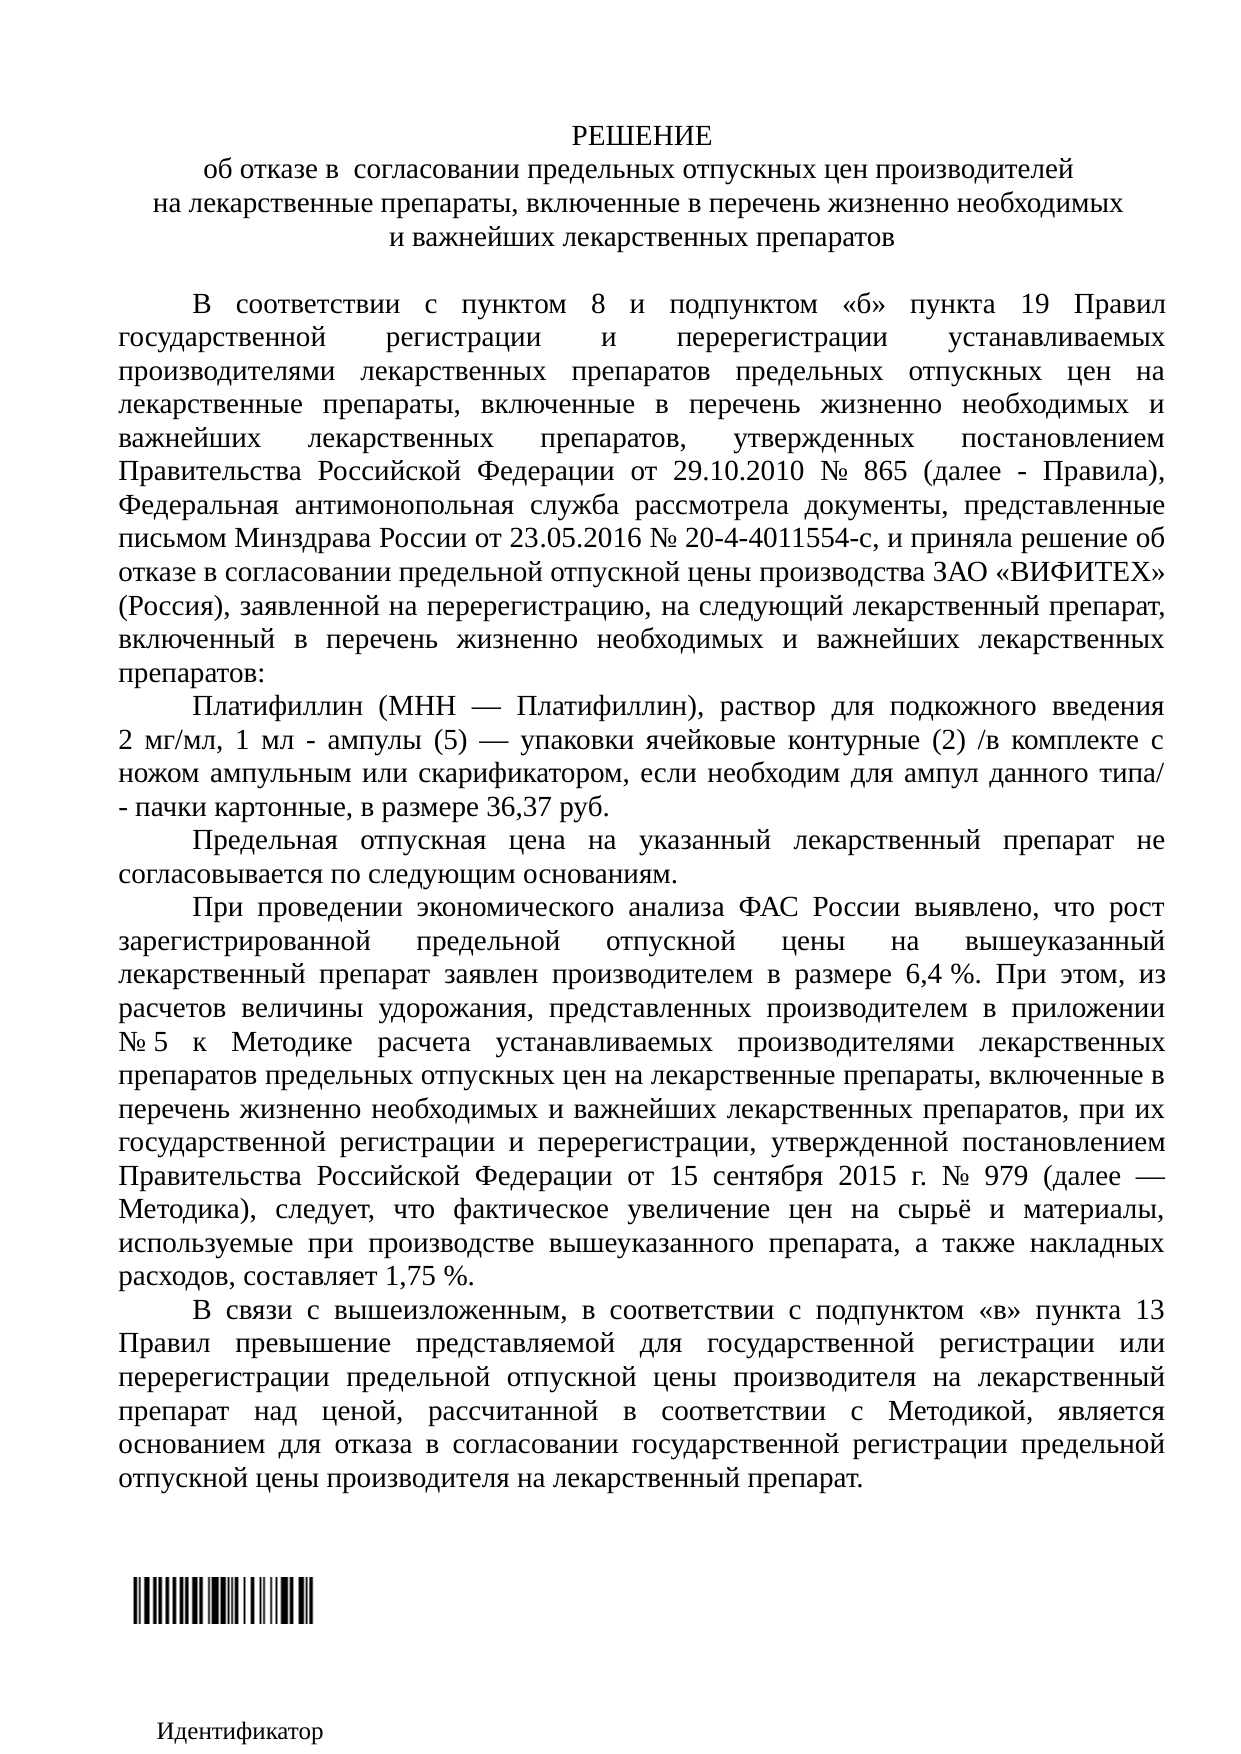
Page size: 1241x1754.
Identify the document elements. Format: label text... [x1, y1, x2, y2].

text об отказе в согласовании предельных отпускных цен производителей [118, 152, 1166, 185]
text При проведении экономического анализа ФАС России выявлено, что рост зарегистрированной предельной отпускной цены на вышеуказанный лекарственный препарат заявлен производителем в размере 6,4 %. При этом, из расчетов величины удорожания, представленных производителем в приложении № 5 к Методике расчета устанавливаемых производителями лекарственных препаратов предельных отпускных цен на лекарственные препараты, включенные в перечень жизненно необходимых и важнейших лекарственных препаратов, при их государственной регистрации и перерегистрации, утвержденной постановлением Правительства Российской Федерации от 15 сентября 2015 г. № 979 (далее — Методика), следует, что фактическое увеличение цен на сырьё и материалы, используемые при производстве вышеуказанного препарата, а также накладных расходов, составляет 1,75 %. [118, 889, 1166, 1292]
text и важнейших лекарственных препаратов [118, 219, 1166, 252]
text Платифиллин (МНН — Платифиллин), раствор для подкожного введения 2 мг/мл, 1 мл - ампулы (5) — упаковки ячейковые контурные (2) /в комплекте с ножом ампульным или скарификатором, если необходим для ампул данного типа/ - пачки картонные, в размере 36,37 руб. [118, 688, 1166, 822]
text В связи с вышеизложенным, в соответствии с подпунктом «в» пункта 13 Правил превышение представляемой для государственной регистрации или перерегистрации предельной отпускной цены производителя на лекарственный препарат над ценой, рассчитанной в соответствии с Методикой, является основанием для отказа в согласовании государственной регистрации предельной отпускной цены производителя на лекарственный препарат. [118, 1292, 1166, 1493]
text на лекарственные препараты, включенные в перечень жизненно необходимых [118, 185, 1166, 219]
picture [118, 1577, 331, 1624]
text Предельная отпускная цена на указанный лекарственный препарат не согласовывается по следующим основаниям. [118, 822, 1166, 889]
text В соответствии с пунктом 8 и подпунктом «б» пункта 19 Правил государственной регистрации и перерегистрации устанавливаемых производителями лекарственных препаратов предельных отпускных цен на лекарственные препараты, включенные в перечень жизненно необходимых и важнейших лекарственных препаратов, утвержденных постановлением Правительства Российской Федерации от 29.10.2010 № 865 (далее - Правила), Федеральная антимонопольная служба рассмотрела документы, представленные письмом Минздрава России от 23.05.2016 № 20-4-4011554-с, и приняла решение об отказе в согласовании предельной отпускной цены производства ЗАО «ВИФИТЕХ» (Россия), заявленной на перерегистрацию, на следующий лекарственный препарат, включенный в перечень жизненно необходимых и важнейших лекарственных препаратов: [118, 286, 1166, 688]
